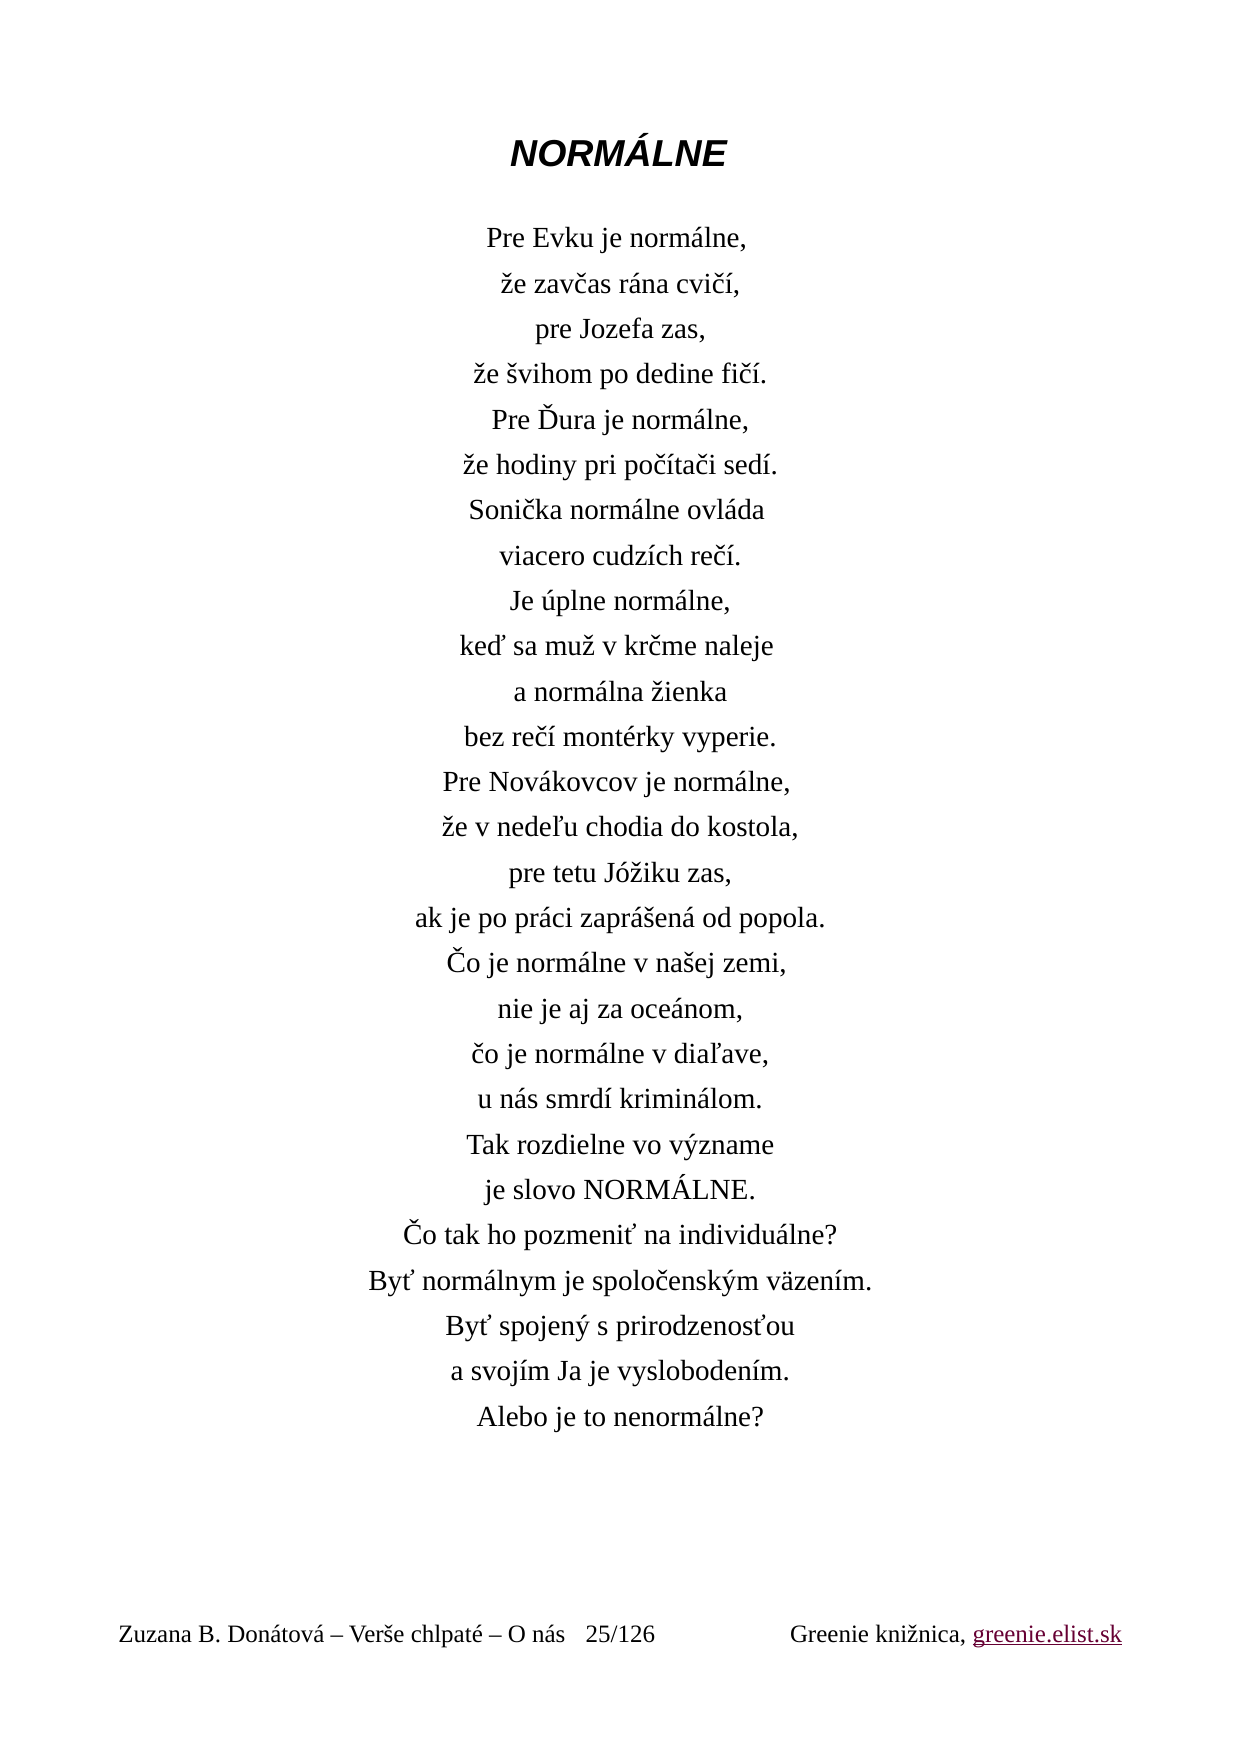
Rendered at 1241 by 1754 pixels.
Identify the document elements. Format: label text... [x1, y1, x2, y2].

text bez rečí montérky vyperie. [106, 719, 1134, 752]
text Byť normálnym je spoločenským väzením. [106, 1263, 1134, 1296]
text Pre Novákovcov je normálne, [106, 764, 1134, 798]
text Sonička normálne ovláda [106, 492, 1134, 526]
text čo je normálne v diaľave, [106, 1036, 1134, 1070]
text a svojím Ja je vyslobodením. [106, 1353, 1134, 1387]
text keď sa muž v krčme naleje [106, 628, 1134, 662]
text Alebo je to nenormálne? [106, 1399, 1134, 1432]
subtitle NORMÁLNE [106, 131, 1134, 174]
text že zavčas rána cvičí, [106, 266, 1134, 299]
text u nás smrdí kriminálom. [106, 1081, 1134, 1115]
text Tak rozdielne vo význame [106, 1127, 1134, 1160]
text že švihom po dedine fičí. [106, 356, 1134, 390]
text ak je po práci zaprášená od popola. [106, 900, 1134, 934]
text Čo je normálne v našej zemi, [106, 946, 1134, 979]
text Pre Evku je normálne, [106, 221, 1134, 254]
text Byť spojený s prirodzenosťou [106, 1308, 1134, 1342]
text Je úplne normálne, [106, 583, 1134, 617]
text pre tetu Jóžiku zas, [106, 855, 1134, 888]
text že hodiny pri počítači sedí. [106, 447, 1134, 481]
text je slovo NORMÁLNE. [106, 1172, 1134, 1206]
text Pre Ďura je normálne, [106, 402, 1134, 435]
text že v nedeľu chodia do kostola, [106, 809, 1134, 843]
text Čo tak ho pozmeniť na individuálne? [106, 1217, 1134, 1251]
text pre Jozefa zas, [106, 311, 1134, 345]
text nie je aj za oceánom, [106, 991, 1134, 1024]
text a normálna žienka [106, 674, 1134, 707]
text viacero cudzích rečí. [106, 538, 1134, 571]
